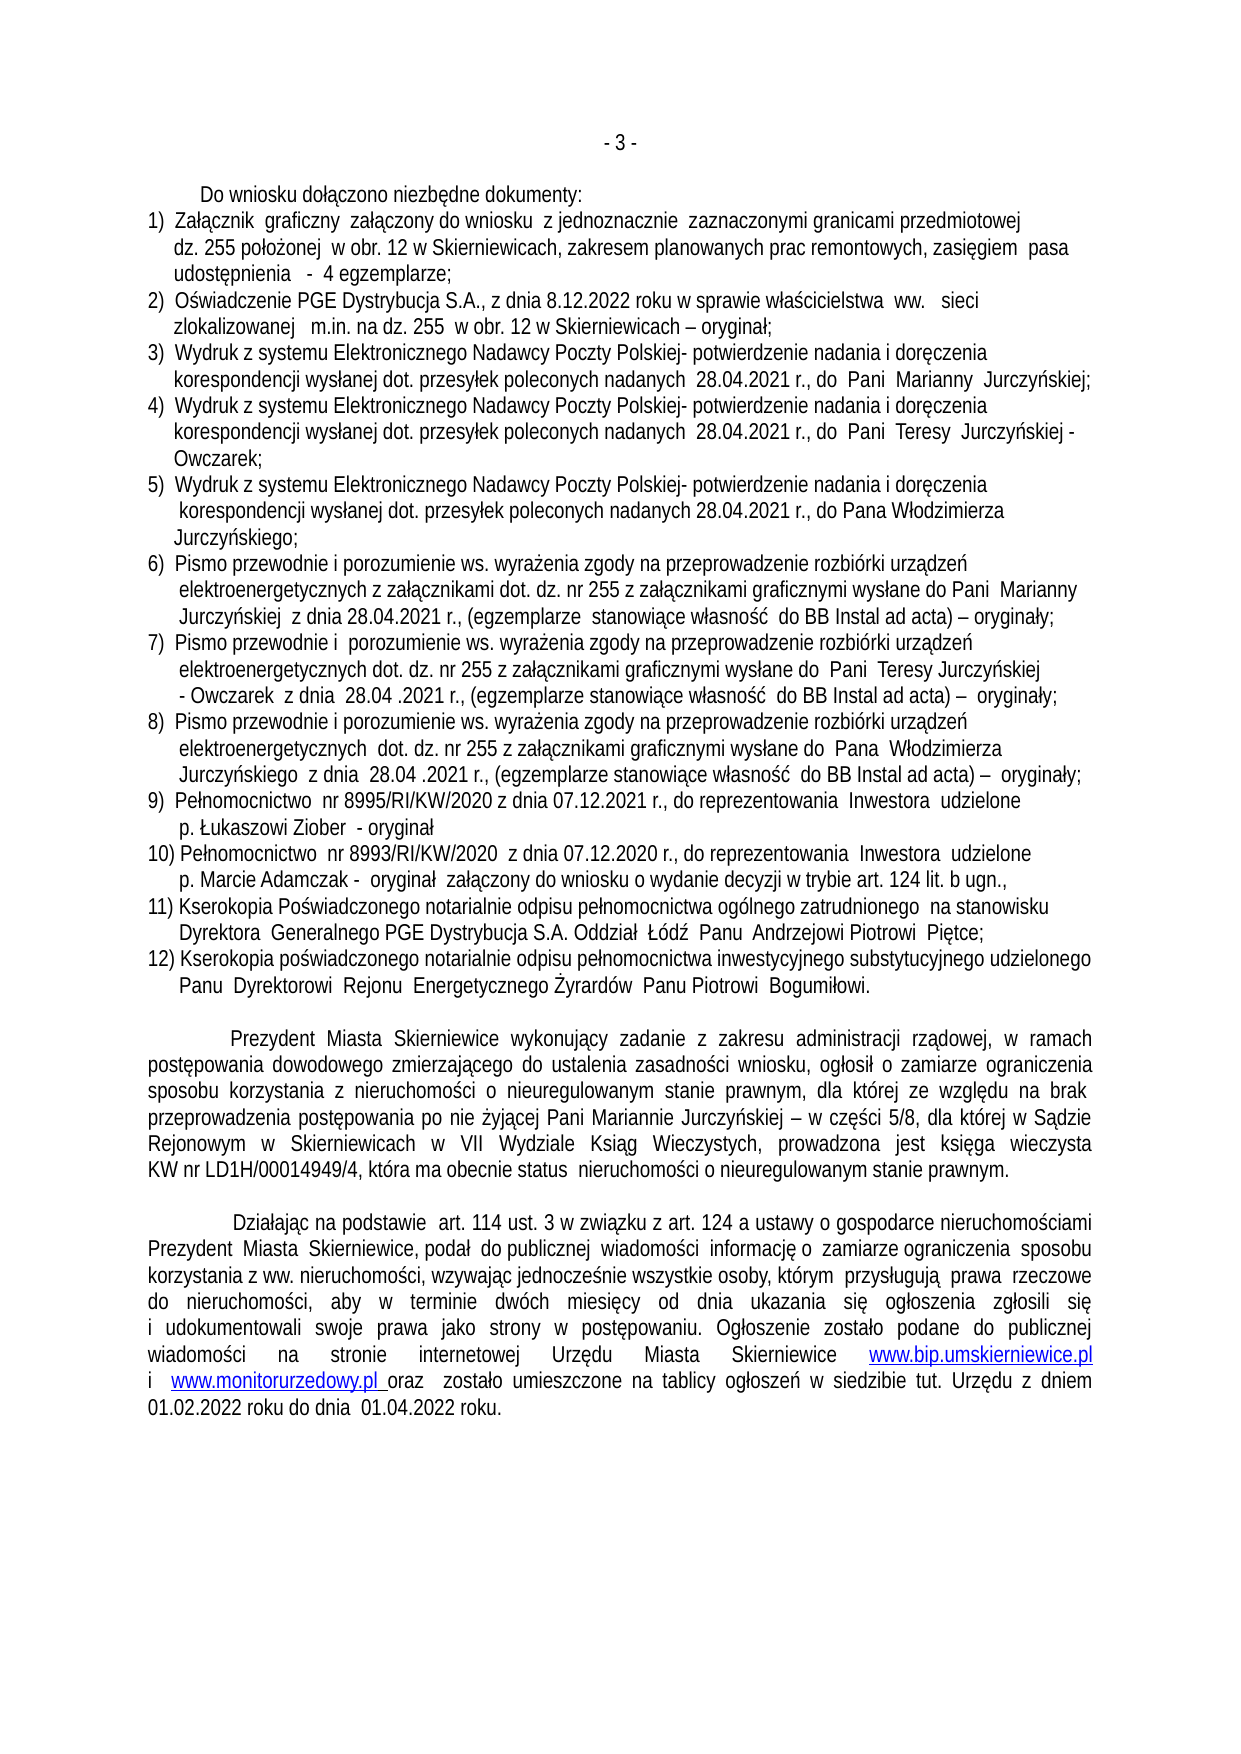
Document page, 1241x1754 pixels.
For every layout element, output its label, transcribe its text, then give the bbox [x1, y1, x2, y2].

text 6) Pismo przewodnie i porozumienie ws. wyrażenia zgody na przeprowadzenie rozbiórki urządzeń [148, 550, 1093, 576]
text udostępnienia - 4 egzemplarze; [148, 260, 1093, 287]
text 1) Załącznik graficzny załączony do wniosku z jednoznacznie zaznaczonymi granicami przedmiotowej [148, 207, 1093, 234]
text korespondencji wysłanej dot. przesyłek poleconych nadanych 28.04.2021 r., do Pani Teresy Jurczyńskiej - [148, 418, 1093, 445]
text Prezydent Miasta Skierniewice wykonujący zadanie z zakresu administracji rządowej, w ramach postępowania dowodowego zmierzającego do ustalenia zasadności wniosku, ogłosił o zamiarze ograniczenia sposobu korzystania z nieruchomości o nieuregulowanym stanie prawnym, dla której ze względu na brak [148, 1024, 1093, 1103]
text 5) Wydruk z systemu Elektronicznego Nadawcy Poczty Polskiej- potwierdzenie nadania i doręczenia [148, 471, 1093, 497]
text Jurczyńskiej z dnia 28.04.2021 r., (egzemplarze stanowiące własność do BB Instal ad acta) – oryginały; [148, 603, 1093, 629]
text elektroenergetycznych z załącznikami dot. dz. nr 255 z załącznikami graficznymi wysłane do Pani Marianny [148, 576, 1093, 603]
text zlokalizowanej m.in. na dz. 255 w obr. 12 w Skierniewicach – oryginał; [148, 313, 1093, 339]
text korespondencji wysłanej dot. przesyłek poleconych nadanych 28.04.2021 r., do Pani Marianny Jurczyńskiej; [148, 366, 1093, 392]
text p. Marcie Adamczak - oryginał załączony do wniosku o wydanie decyzji w trybie art. 124 lit. b ugn., [148, 866, 1093, 893]
text Do wniosku dołączono niezbędne dokumenty: [148, 181, 1093, 207]
text Jurczyńskiego; [148, 524, 1093, 550]
text 10) Pełnomocnictwo nr 8993/RI/KW/2020 z dnia 07.12.2020 r., do reprezentowania Inwestora udzielone [148, 840, 1093, 866]
text przeprowadzenia postępowania po nie żyjącej Pani Mariannie Jurczyńskiej – w części 5/8, dla której w Sądzie Rejonowym w Skierniewicach w VII Wydziale Ksiąg Wieczystych, prowadzona jest księga wieczysta KW nr LD1H/00014949/4, która ma obecnie status nieruchomości o nieuregulowanym stanie prawnym. [148, 1103, 1093, 1183]
text dz. 255 położonej w obr. 12 w Skierniewicach, zakresem planowanych prac remontowych, zasięgiem pasa [148, 234, 1093, 260]
text elektroenergetycznych dot. dz. nr 255 z załącznikami graficznymi wysłane do Pana Włodzimierza [148, 734, 1093, 761]
text korzystania z ww. nieruchomości, wzywając jednocześnie wszystkie osoby, którym przysługują prawa rzeczowe do nieruchomości, aby w terminie dwóch miesięcy od dnia ukazania się ogłoszenia zgłosili się i udokumentowali swoje prawa jako strony w postępowaniu. Ogłoszenie zostało podane do publicznej wiadomości na stronie internetowej Urzędu Miasta Skierniewice www.bip.umskierniewice.pl i www.monitorurzedowy.pl oraz zostało umieszczone na tablicy ogłoszeń w siedzibie tut. Urzędu z dniem 01.02.2022 roku do dnia 01.04.2022 roku. [148, 1262, 1093, 1420]
text Owczarek; [148, 445, 1093, 471]
text Panu Dyrektorowi Rejonu Energetycznego Żyrardów Panu Piotrowi Bogumiłowi. [148, 972, 1093, 998]
text korespondencji wysłanej dot. przesyłek poleconych nadanych 28.04.2021 r., do Pana Włodzimierza [148, 497, 1093, 524]
text 8) Pismo przewodnie i porozumienie ws. wyrażenia zgody na przeprowadzenie rozbiórki urządzeń [148, 708, 1093, 734]
text Działając na podstawie art. 114 ust. 3 w związku z art. 124 a ustawy o gospodarce nieruchomościami Prezydent Miasta Skierniewice, podał do publicznej wiadomości informację o zamiarze ograniczenia sposobu [148, 1209, 1093, 1262]
text Dyrektora Generalnego PGE Dystrybucja S.A. Oddział Łódź Panu Andrzejowi Piotrowi Piętce; [148, 919, 1093, 945]
text 3) Wydruk z systemu Elektronicznego Nadawcy Poczty Polskiej- potwierdzenie nadania i doręczenia [148, 339, 1093, 366]
text - 3 - [148, 128, 1093, 155]
text Jurczyńskiego z dnia 28.04 .2021 r., (egzemplarze stanowiące własność do BB Instal ad acta) – oryginały; [148, 761, 1093, 787]
text 11) Kserokopia Poświadczonego notarialnie odpisu pełnomocnictwa ogólnego zatrudnionego na stanowisku [148, 893, 1093, 919]
text elektroenergetycznych dot. dz. nr 255 z załącznikami graficznymi wysłane do Pani Teresy Jurczyńskiej [148, 656, 1093, 682]
text 7) Pismo przewodnie i porozumienie ws. wyrażenia zgody na przeprowadzenie rozbiórki urządzeń [148, 629, 1093, 656]
text 9) Pełnomocnictwo nr 8995/RI/KW/2020 z dnia 07.12.2021 r., do reprezentowania Inwestora udzielone [148, 787, 1093, 814]
text p. Łukaszowi Ziober - oryginał [148, 814, 1093, 840]
text 12) Kserokopia poświadczonego notarialnie odpisu pełnomocnictwa inwestycyjnego substytucyjnego udzielonego [148, 945, 1093, 972]
text 4) Wydruk z systemu Elektronicznego Nadawcy Poczty Polskiej- potwierdzenie nadania i doręczenia [148, 392, 1093, 418]
text 2) Oświadczenie PGE Dystrybucja S.A., z dnia 8.12.2022 roku w sprawie właścicielstwa ww. sieci [148, 287, 1093, 313]
text - Owczarek z dnia 28.04 .2021 r., (egzemplarze stanowiące własność do BB Instal ad acta) – oryginały; [148, 682, 1093, 708]
